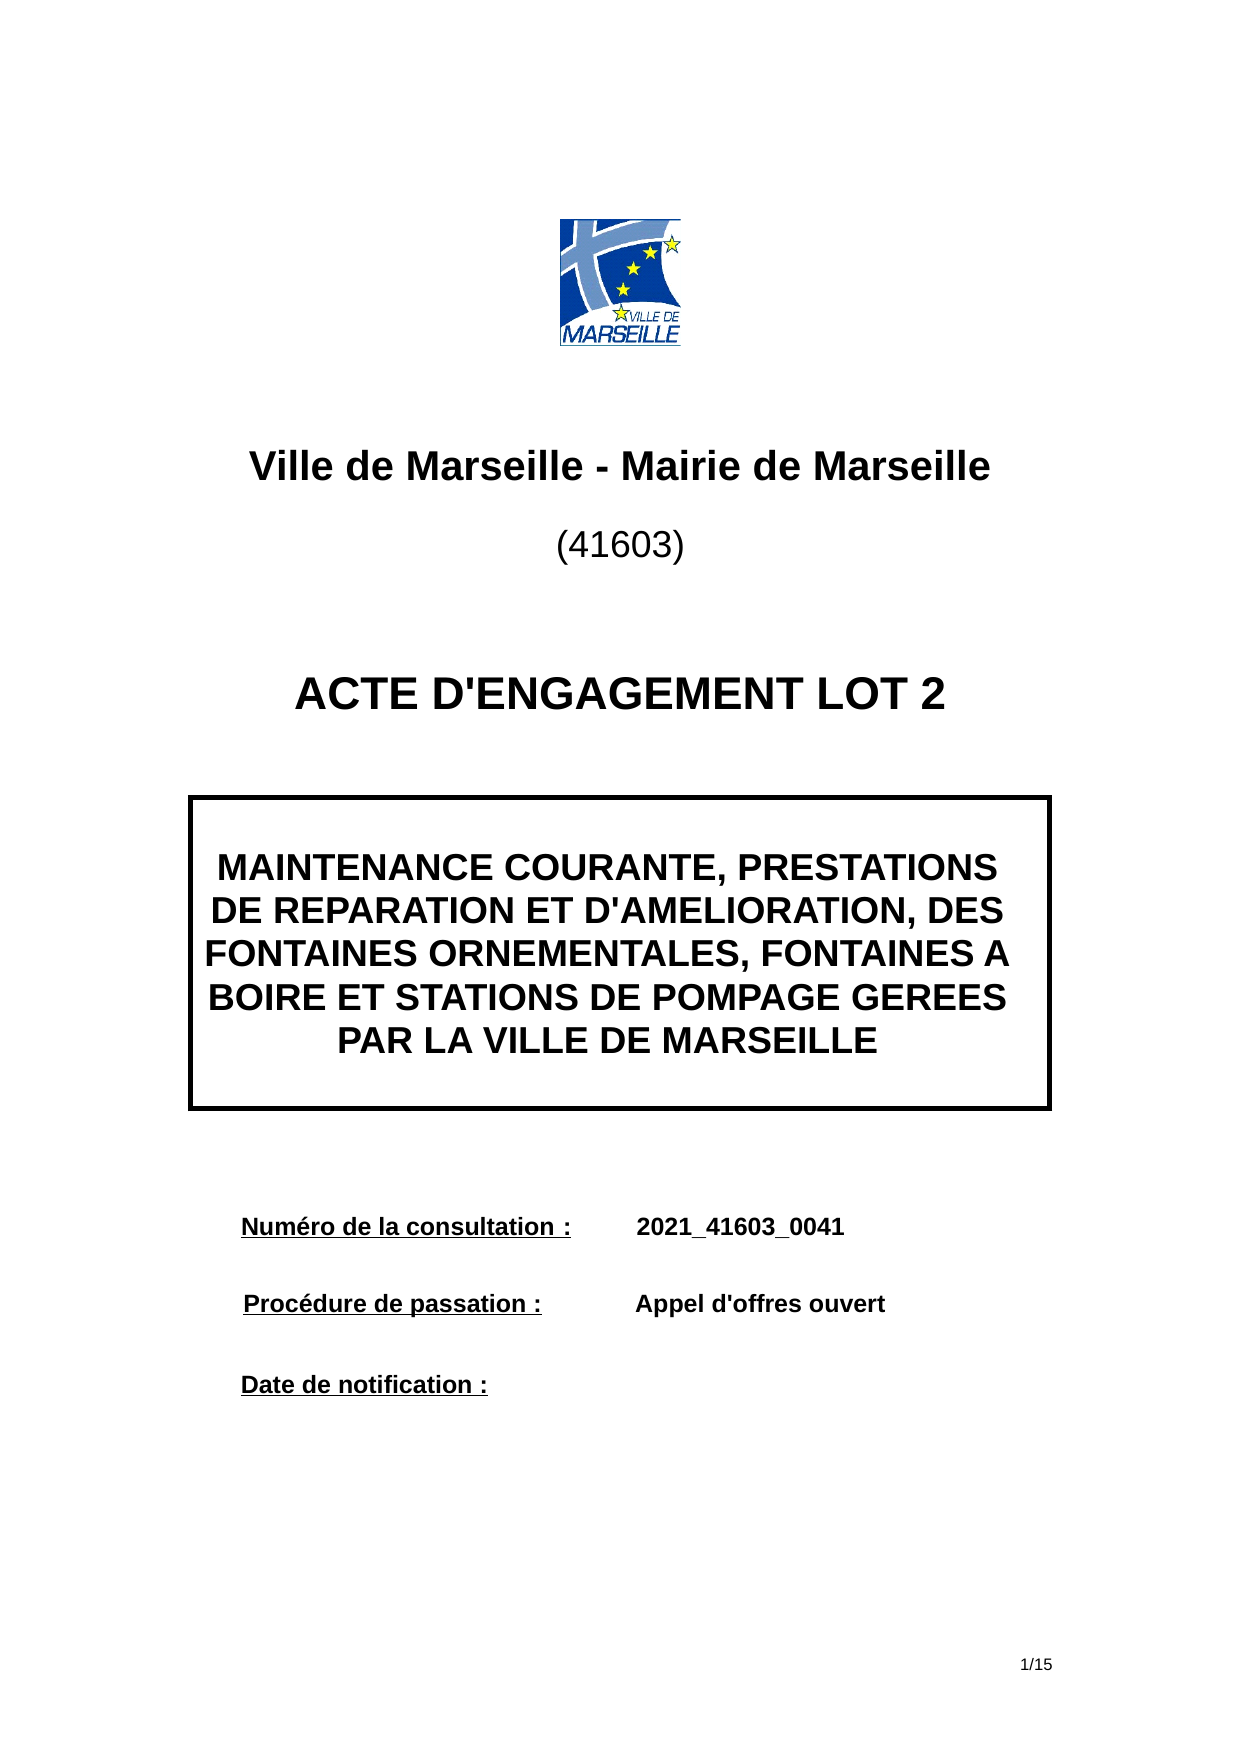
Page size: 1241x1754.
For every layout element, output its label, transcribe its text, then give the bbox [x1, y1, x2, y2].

text ACTE D'ENGAGEMENT LOT 2 [188, 667, 1052, 719]
text Ville de Marseille - Mairie de Marseille [188, 441, 1052, 489]
text Date de notification : [241, 1370, 1052, 1399]
text MAINTENANCE COURANTE, PRESTATIONS DE REPARATION ET D'AMELIORATION, DES FONTAINES ORNEMENTALES, FONTAINES A BOIRE ET STATIONS DE POMPAGE GEREES PAR LA VILLE DE MARSEILLE [193, 838, 1047, 1061]
text Numéro de la consultation : 2021_41603_0041 [241, 1212, 1052, 1241]
text (41603) [188, 523, 1052, 566]
text Procédure de passation : Appel d'offres ouvert [243, 1289, 1052, 1318]
